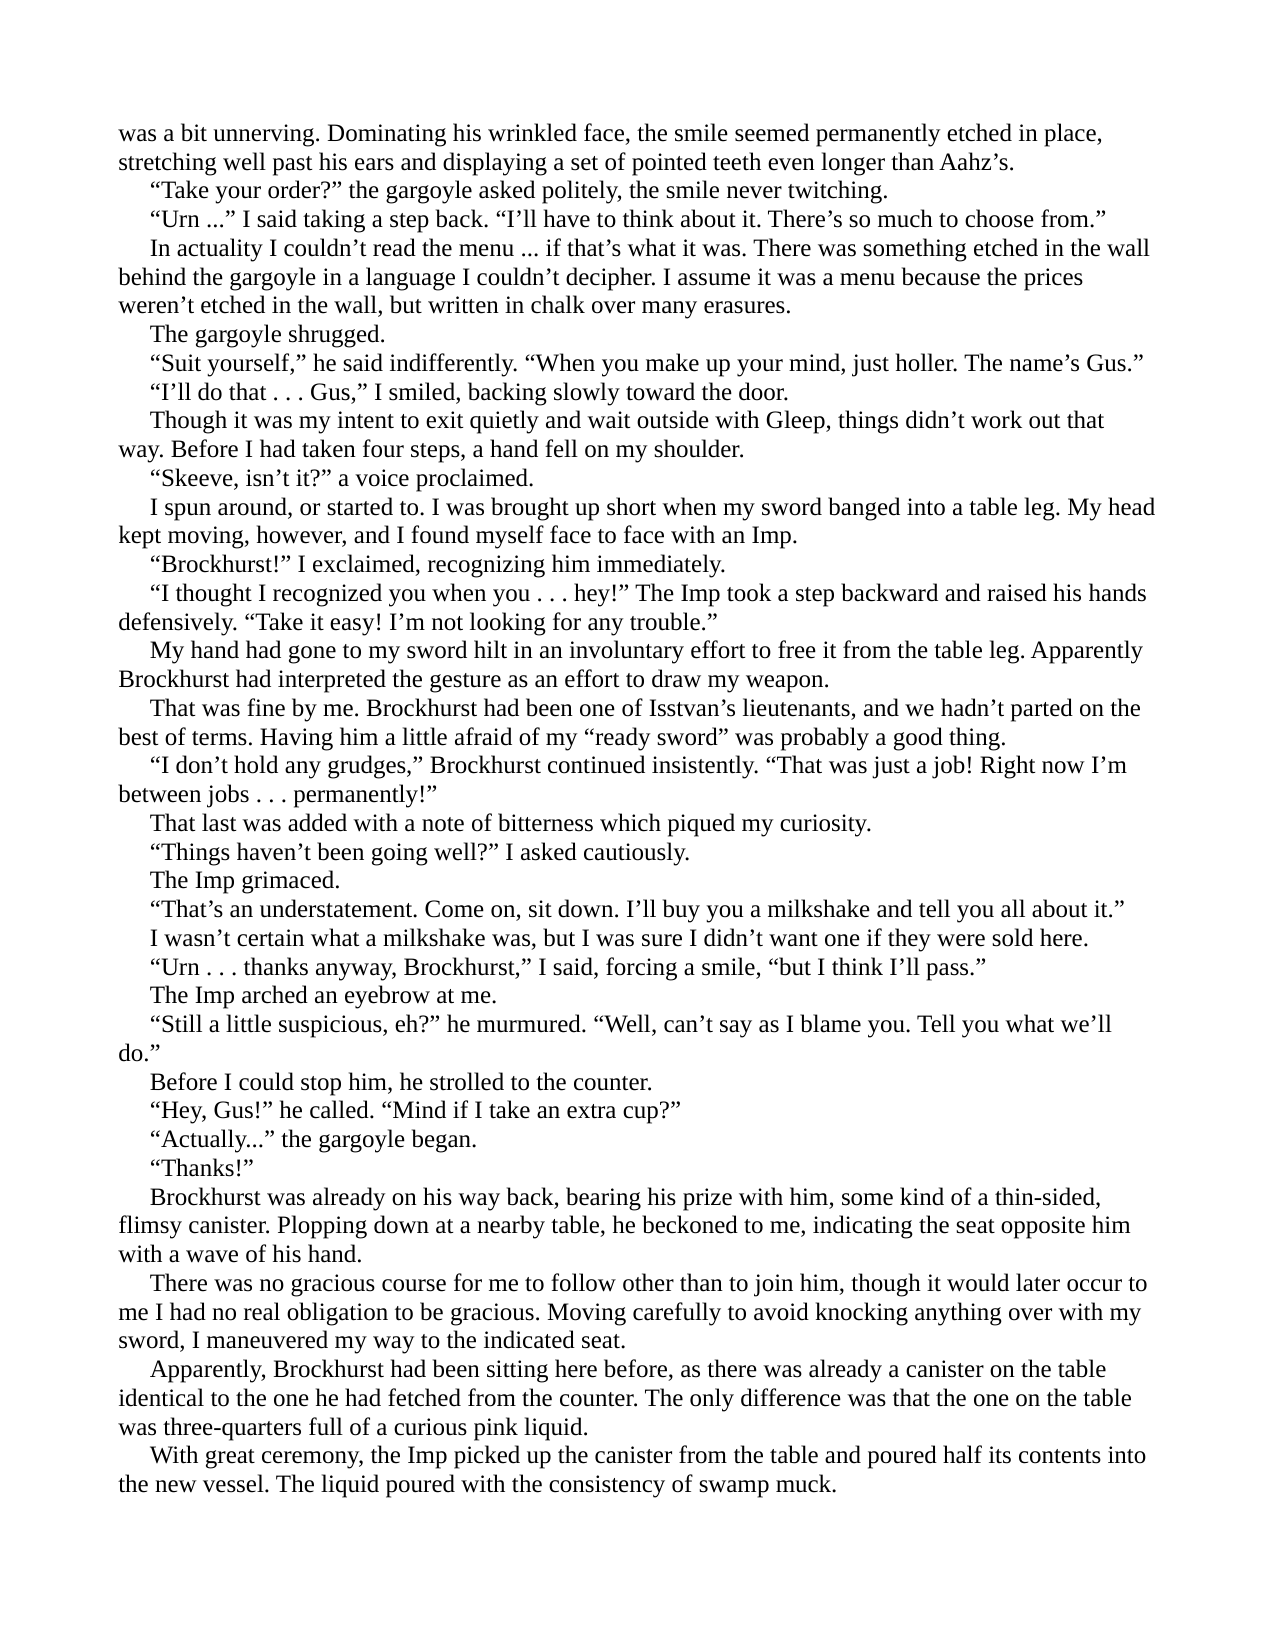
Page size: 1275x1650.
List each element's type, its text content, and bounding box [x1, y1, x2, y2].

text Though it was my intent to exit quietly and wait outside with Gleep, things didn’t work out that way. Before I had taken four steps, a hand fell on my shoulder. [118, 406, 1157, 463]
text “I thought I recognized you when you . . . hey!” The Imp took a step backward and raised his hands defensively. “Take it easy! I’m not looking for any trouble.” [118, 578, 1157, 636]
text “I don’t hold any grudges,” Brockhurst continued insistently. “That was just a job! Right now I’m between jobs . . . permanently!” [118, 751, 1157, 808]
text “Suit yourself,” he said indifferently. “When you make up your mind, just holler. The name’s Gus.” [118, 348, 1157, 377]
text “That’s an understatement. Come on, sit down. I’ll buy you a milkshake and tell you all about it.” [118, 894, 1157, 923]
text Apparently, Brockhurst had been sitting here before, as there was already a canister on the table identical to the one he had fetched from the counter. The only difference was that the one on the table was three-quarters full of a curious pink liquid. [118, 1354, 1157, 1441]
text That was fine by me. Brockhurst had been one of Isstvan’s lieutenants, and we hadn’t parted on the best of terms. Having him a little afraid of my “ready sword” was probably a good thing. [118, 693, 1157, 751]
text That last was added with a note of bitterness which piqued my curiosity. [118, 808, 1157, 837]
text In actuality I couldn’t read the menu ... if that’s what it was. There was something etched in the wall behind the gargoyle in a language I couldn’t decipher. I assume it was a menu because the prices weren’t etched in the wall, but written in chalk over many erasures. [118, 233, 1157, 319]
text “Brockhurst!” I exclaimed, recognizing him immediately. [118, 549, 1157, 578]
text There was no gracious course for me to follow other than to join him, though it would later occur to me I had no real obligation to be gracious. Moving carefully to avoid knocking anything over with my sword, I maneuvered my way to the indicated seat. [118, 1268, 1157, 1354]
text “Hey, Gus!” he called. “Mind if I take an extra cup?” [118, 1096, 1157, 1124]
text “Things haven’t been going well?” I asked cautiously. [118, 837, 1157, 866]
text Before I could stop him, he strolled to the counter. [118, 1067, 1157, 1096]
text “Skeeve, isn’t it?” a voice proclaimed. [118, 463, 1157, 492]
text My hand had gone to my sword hilt in an involuntary effort to free it from the table leg. Apparently Brockhurst had interpreted the gesture as an effort to draw my weapon. [118, 636, 1157, 693]
text With great ceremony, the Imp picked up the canister from the table and poured half its contents into the new vessel. The liquid poured with the consistency of swamp muck. [118, 1441, 1157, 1498]
text “Urn ...” I said taking a step back. “I’ll have to think about it. There’s so much to choose from.” [118, 204, 1157, 233]
text “I’ll do that . . . Gus,” I smiled, backing slowly toward the door. [118, 377, 1157, 406]
text I wasn’t certain what a milkshake was, but I was sure I didn’t want one if they were sold here. [118, 923, 1157, 952]
text “Thanks!” [118, 1153, 1157, 1182]
text “Actually...” the gargoyle began. [118, 1124, 1157, 1153]
text I spun around, or started to. I was brought up short when my sword banged into a table leg. My head kept moving, however, and I found myself face to face with an Imp. [118, 492, 1157, 549]
text The Imp grimaced. [118, 866, 1157, 894]
text Brockhurst was already on his way back, bearing his prize with him, some kind of a thin-sided, flimsy canister. Plopping down at a nearby table, he beckoned to me, indicating the seat opposite him with a wave of his hand. [118, 1182, 1157, 1268]
text was a bit unnerving. Dominating his wrinkled face, the smile seemed permanently etched in place, stretching well past his ears and displaying a set of pointed teeth even longer than Aahz’s. [118, 118, 1157, 176]
text “Urn . . . thanks anyway, Brockhurst,” I said, forcing a smile, “but I think I’ll pass.” [118, 952, 1157, 981]
text The Imp arched an eyebrow at me. [118, 981, 1157, 1009]
text “Take your order?” the gargoyle asked politely, the smile never twitching. [118, 176, 1157, 204]
text The gargoyle shrugged. [118, 319, 1157, 348]
text “Still a little suspicious, eh?” he murmured. “Well, can’t say as I blame you. Tell you what we’ll do.” [118, 1009, 1157, 1067]
